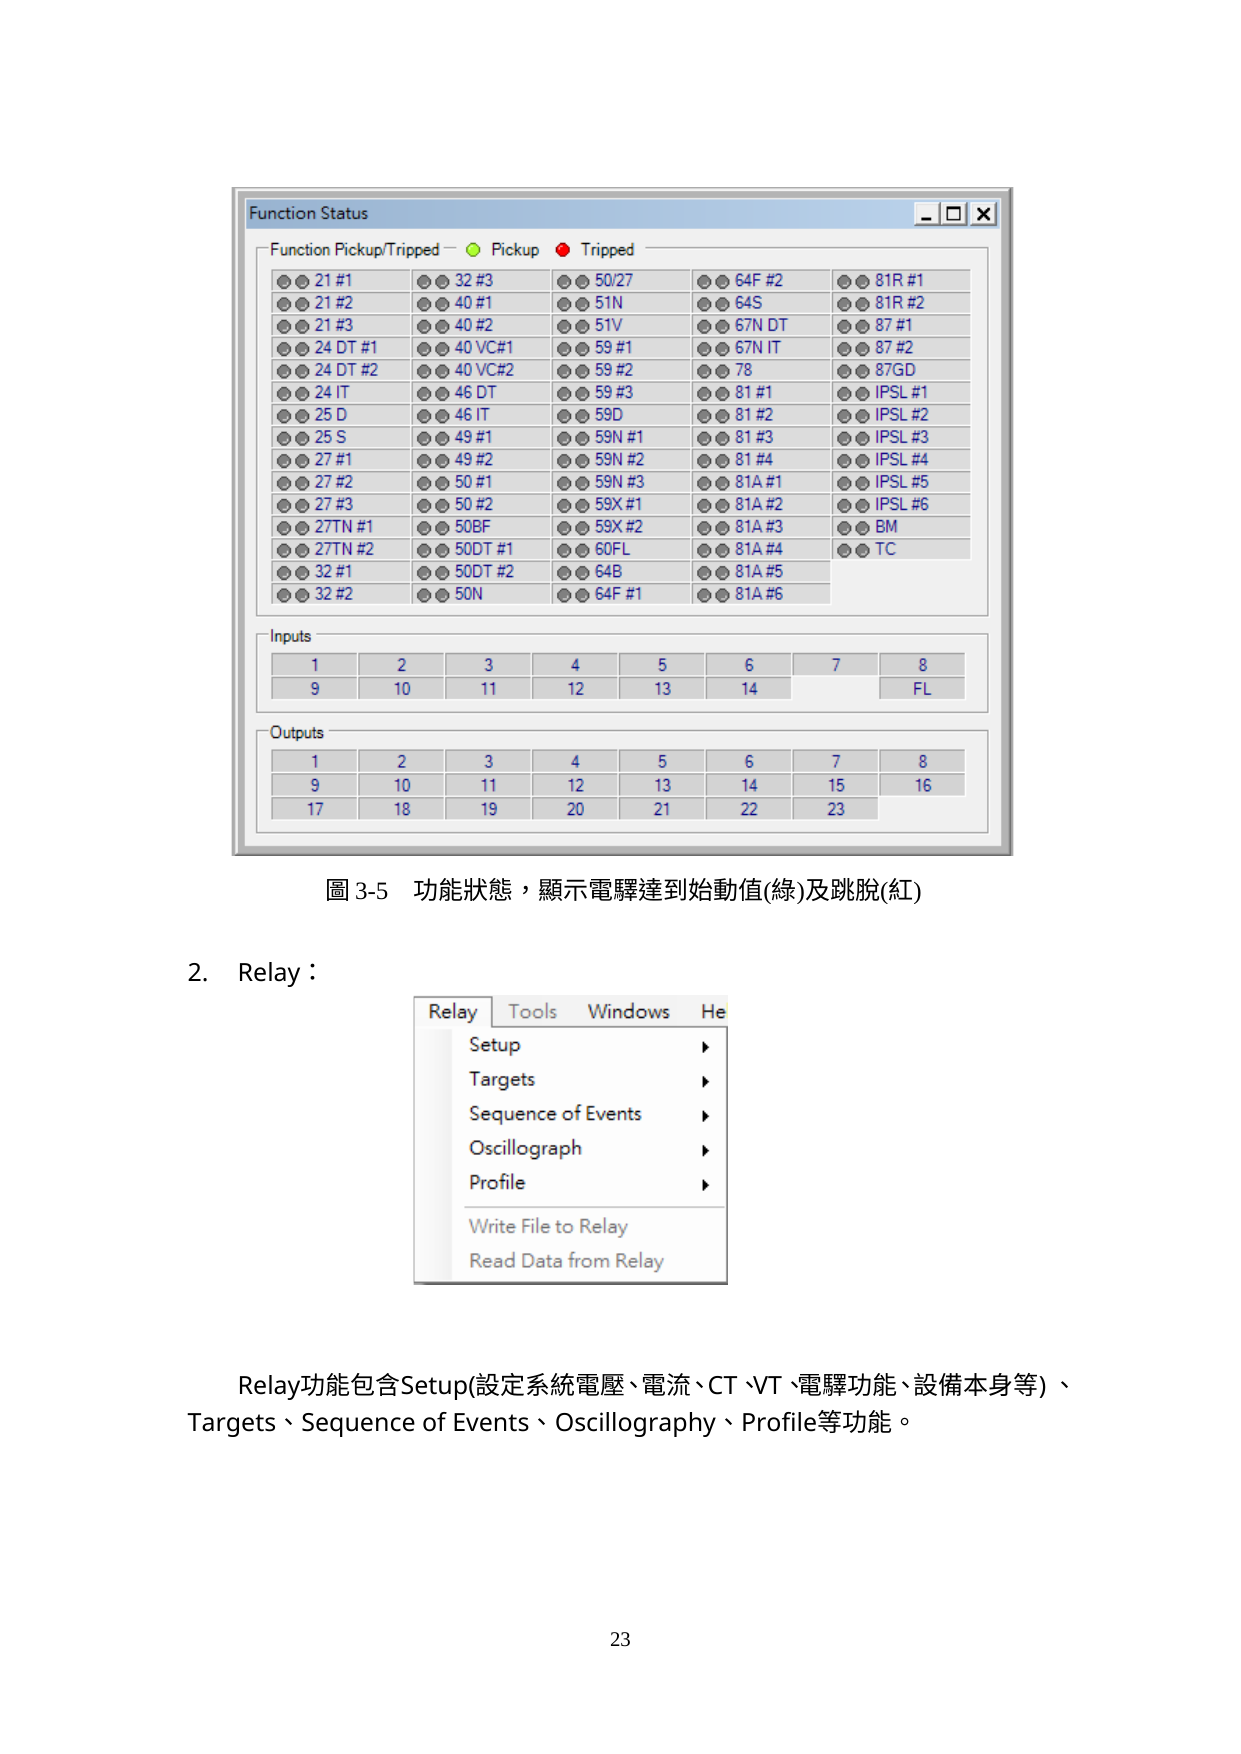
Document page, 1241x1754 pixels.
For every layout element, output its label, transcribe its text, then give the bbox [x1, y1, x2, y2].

picture [413, 995, 728, 1285]
text Relay功能包含Setup(設定系統電壓、電流、CT、VT、電驛功能、設備本身等) 、Targets、Sequence of Events、Oscillography、Profile等功能。 [187, 1364, 1053, 1439]
picture [231, 187, 1014, 856]
text 圖3-5 功能狀態，顯示電驛達到始動值(綠)及跳脫(紅) [206, 870, 1040, 904]
list Relay： [187, 952, 1053, 989]
